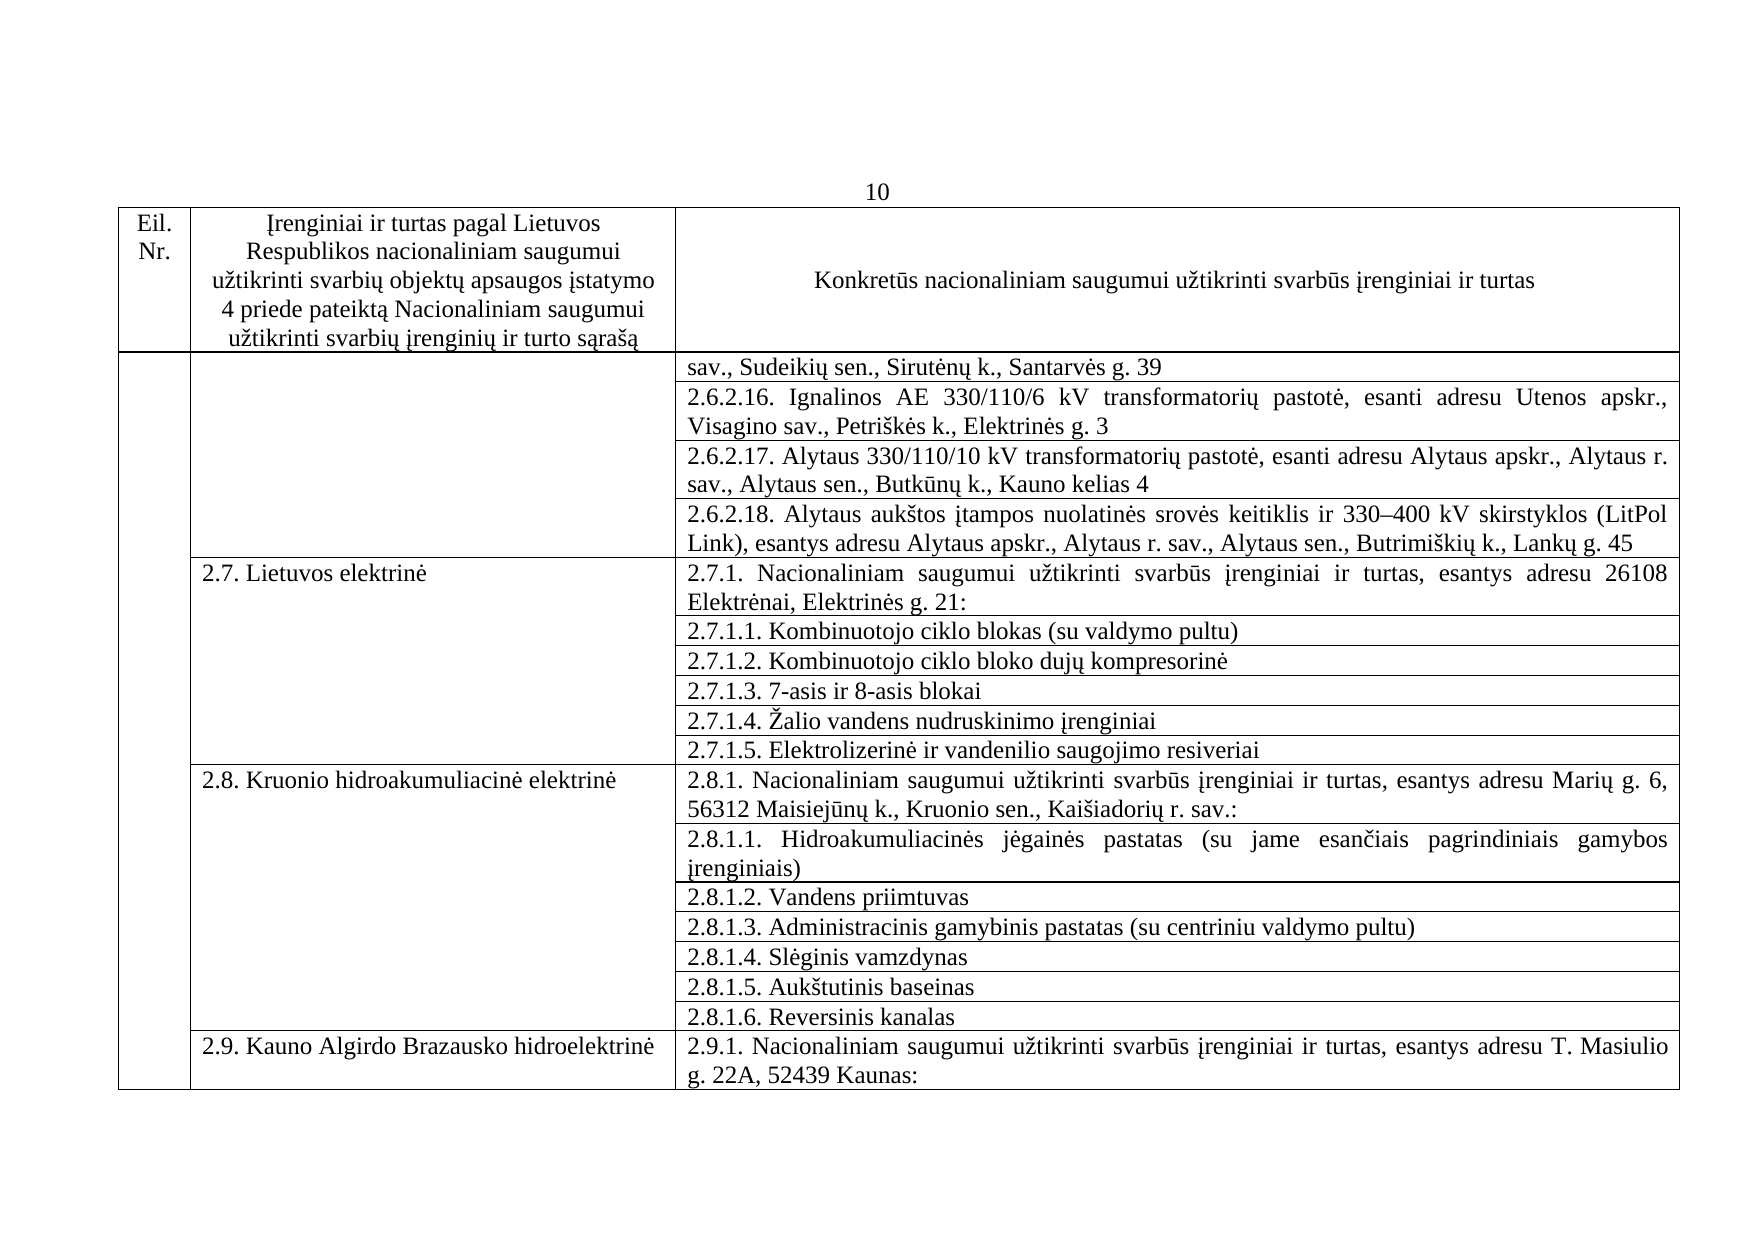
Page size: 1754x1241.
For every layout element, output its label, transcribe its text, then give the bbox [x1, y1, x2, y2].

table_cell 2.9. Kauno Algirdo Brazausko hidroelektrinė [191, 1031, 675, 1089]
table_cell [119, 353, 190, 1089]
table_cell 2.6.2.16. Ignalinos AE 330/110/6 kV transformatorių pastotė, esanti adresu Utenos apskr., Visagino sav., Petriškės k., Elektrinės g. 3 [676, 382, 1679, 440]
table_cell 2.8.1.6. Reversinis kanalas [676, 1002, 1679, 1030]
table_cell 2.8.1.3. Administracinis gamybinis pastatas (su centriniu valdymo pultu) [676, 912, 1679, 941]
table_cell 2.7.1.4. Žalio vandens nudruskinimo įrenginiai [676, 706, 1679, 734]
table_cell 2.6.2.18. Alytaus aukštos įtampos nuolatinės srovės keitiklis ir 330–400 kV skirstyklos (LitPol Link), esantys adresu Alytaus apskr., Alytaus r. sav., Alytaus sen., Butrimiškių k., Lankų g. 45 [676, 499, 1679, 557]
table_cell 2.8.1.5. Aukštutinis baseinas [676, 972, 1679, 1001]
table_cell sav., Sudeikių sen., Sirutėnų k., Santarvės g. 39 [676, 353, 1679, 381]
table_cell 2.7. Lietuvos elektrinė [191, 558, 675, 764]
table_cell 2.8.1. Nacionaliniam saugumui užtikrinti svarbūs įrenginiai ir turtas, esantys adresu Marių g. 6, 56312 Maisiejūnų k., Kruonio sen., Kaišiadorių r. sav.: [676, 765, 1679, 823]
table_cell 2.6.2.17. Alytaus 330/110/10 kV transformatorių pastotė, esanti adresu Alytaus apskr., Alytaus r. sav., Alytaus sen., Butkūnų k., Kauno kelias 4 [676, 441, 1679, 498]
table_cell 2.8. Kruonio hidroakumuliacinė elektrinė [191, 765, 675, 1030]
table_cell 2.8.1.1. Hidroakumuliacinės jėgainės pastatas (su jame esančiais pagrindiniais gamybos įrenginiais) [676, 824, 1679, 881]
table_cell 2.8.1.2. Vandens priimtuvas [676, 883, 1679, 911]
table_cell 2.9.1. Nacionaliniam saugumui užtikrinti svarbūs įrenginiai ir turtas, esantys adresu T. Masiulio g. 22A, 52439 Kaunas: [676, 1031, 1679, 1089]
table_cell 2.7.1.2. Kombinuotojo ciklo bloko dujų kompresorinė [676, 646, 1679, 675]
table_cell 2.8.1.4. Slėginis vamzdynas [676, 942, 1679, 971]
table_header Įrenginiai ir turtas pagal Lietuvos Respublikos nacionaliniam saugumui užtikrinti svarbių objektų apsaugos įstatymo 4 priede pateiktą Nacionaliniam saugumui užtikrinti svarbių įrenginių ir turto sąrašą [191, 208, 675, 351]
table_cell [191, 353, 675, 557]
table_cell 2.7.1.1. Kombinuotojo ciklo blokas (su valdymo pultu) [676, 616, 1679, 645]
table_header Konkretūs nacionaliniam saugumui užtikrinti svarbūs įrenginiai ir turtas [676, 208, 1679, 351]
table_cell 2.7.1.3. 7-asis ir 8-asis blokai [676, 676, 1679, 705]
table_cell 2.7.1. Nacionaliniam saugumui užtikrinti svarbūs įrenginiai ir turtas, esantys adresu 26108 Elektrėnai, Elektrinės g. 21: [676, 558, 1679, 615]
table_cell 2.7.1.5. Elektrolizerinė ir vandenilio saugojimo resiveriai [676, 736, 1679, 764]
table_header Eil. Nr. [119, 208, 190, 351]
